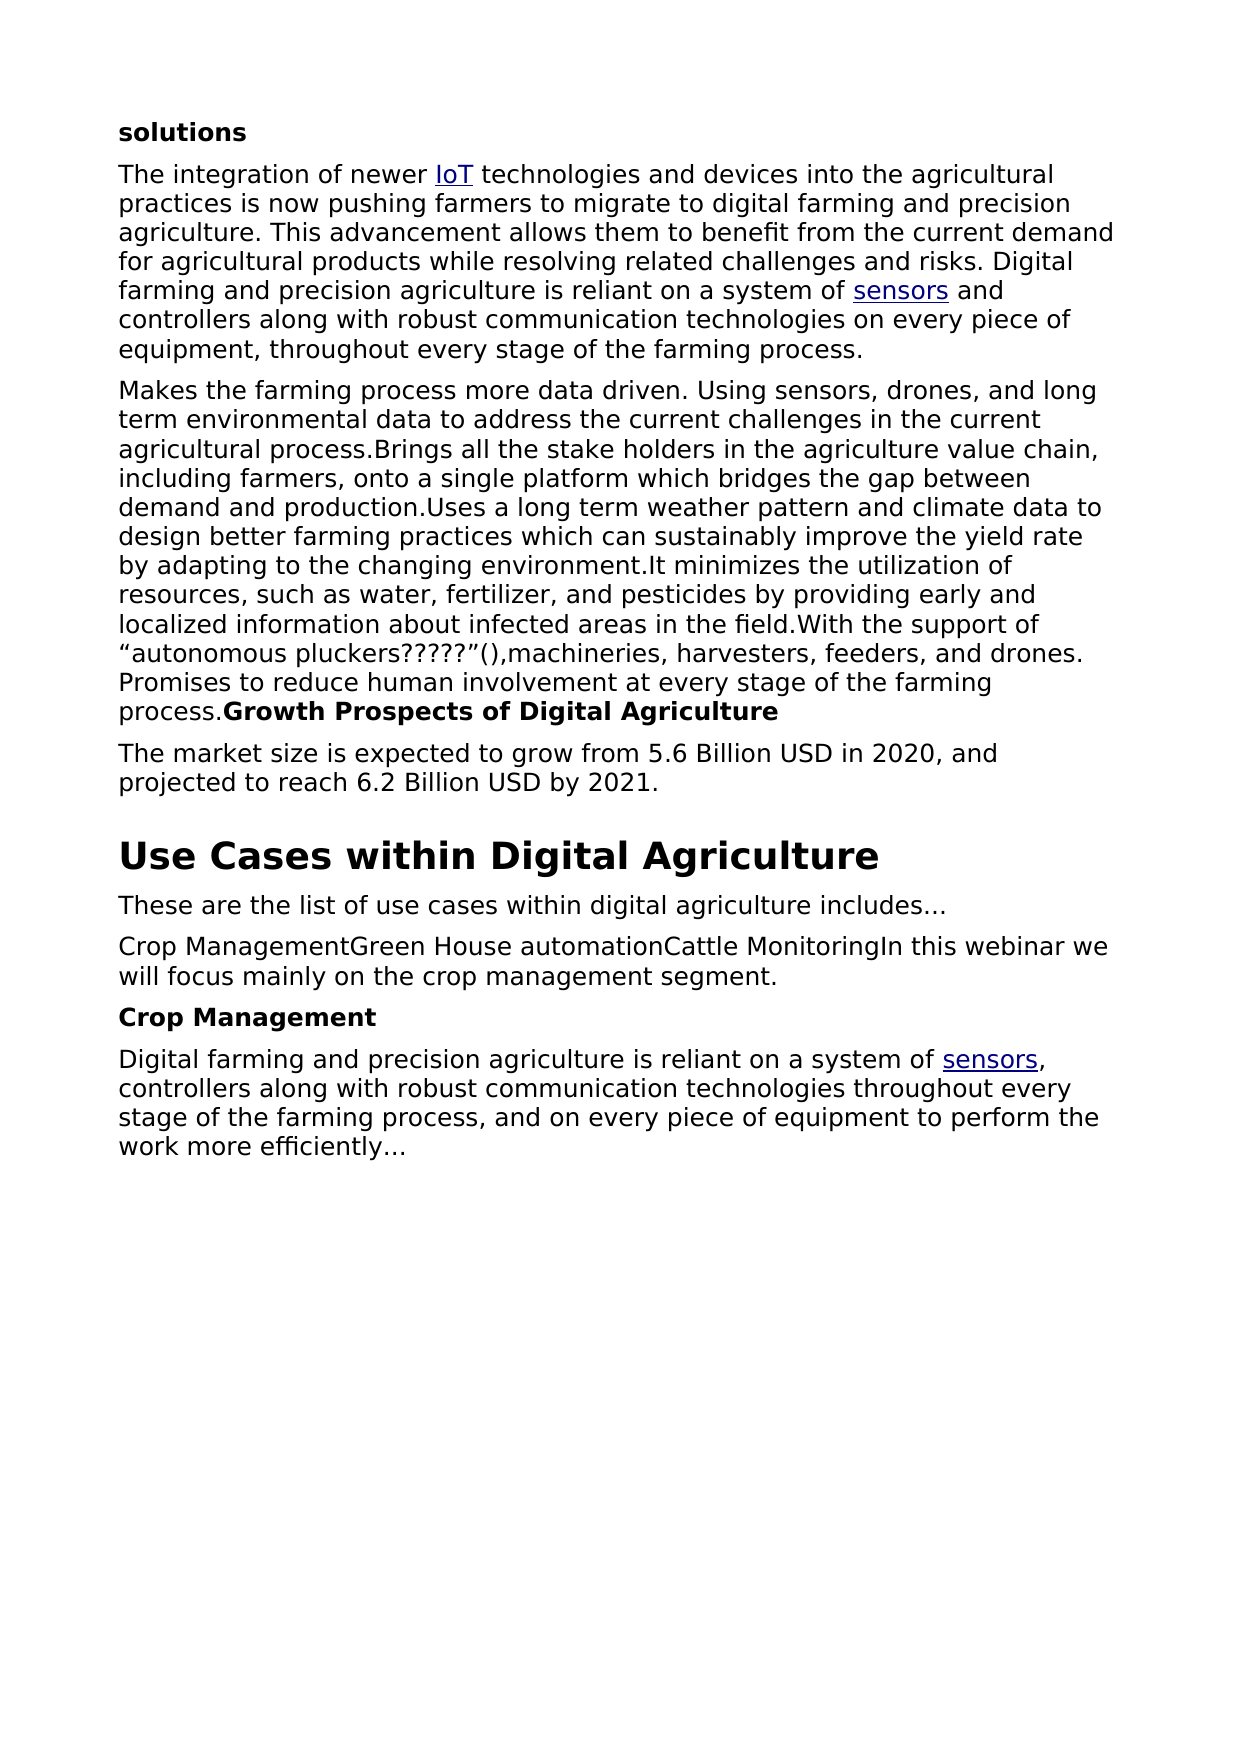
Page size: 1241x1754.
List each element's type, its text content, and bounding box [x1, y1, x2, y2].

text Digital farming and precision agriculture is reliant on a system of sensors, controllers along with robust communication technologies throughout every stage of the farming process, and on every piece of equipment to perform the work more efficiently... [118, 1045, 1122, 1162]
subtitle Use Cases within Digital Agriculture [118, 835, 1122, 878]
text solutions [118, 118, 1122, 147]
text These are the list of use cases within digital agriculture includes... [118, 891, 1122, 920]
text Crop Management [118, 1003, 1122, 1033]
text Crop ManagementGreen House automationCattle MonitoringIn this webinar we will focus mainly on the crop management segment. [118, 933, 1122, 991]
text The integration of newer IoT technologies and devices into the agricultural practices is now pushing farmers to migrate to digital farming and precision agriculture. This advancement allows them to benefit from the current demand for agricultural products while resolving related challenges and risks. Digital farming and precision agriculture is reliant on a system of sensors and controllers along with robust communication technologies on every piece of equipment, throughout every stage of the farming process. [118, 160, 1122, 364]
text Makes the farming process more data driven. Using sensors, drones, and long term environmental data to address the current challenges in the current agricultural process.Brings all the stake holders in the agriculture value chain, including farmers, onto a single platform which bridges the gap between demand and production.Uses a long term weather pattern and climate data to design better farming practices which can sustainably improve the yield rate by adapting to the changing environment.It minimizes the utilization of resources, such as water, fertilizer, and pesticides by providing early and localized information about infected areas in the field.With the support of “autonomous pluckers?????”(),machineries, harvesters, feeders, and drones. Promises to reduce human involvement at every stage of the farming process.Growth Prospects of Digital Agriculture [118, 376, 1122, 726]
text The market size is expected to grow from 5.6 Billion USD in 2020, and projected to reach 6.2 Billion USD by 2021. [118, 739, 1122, 797]
